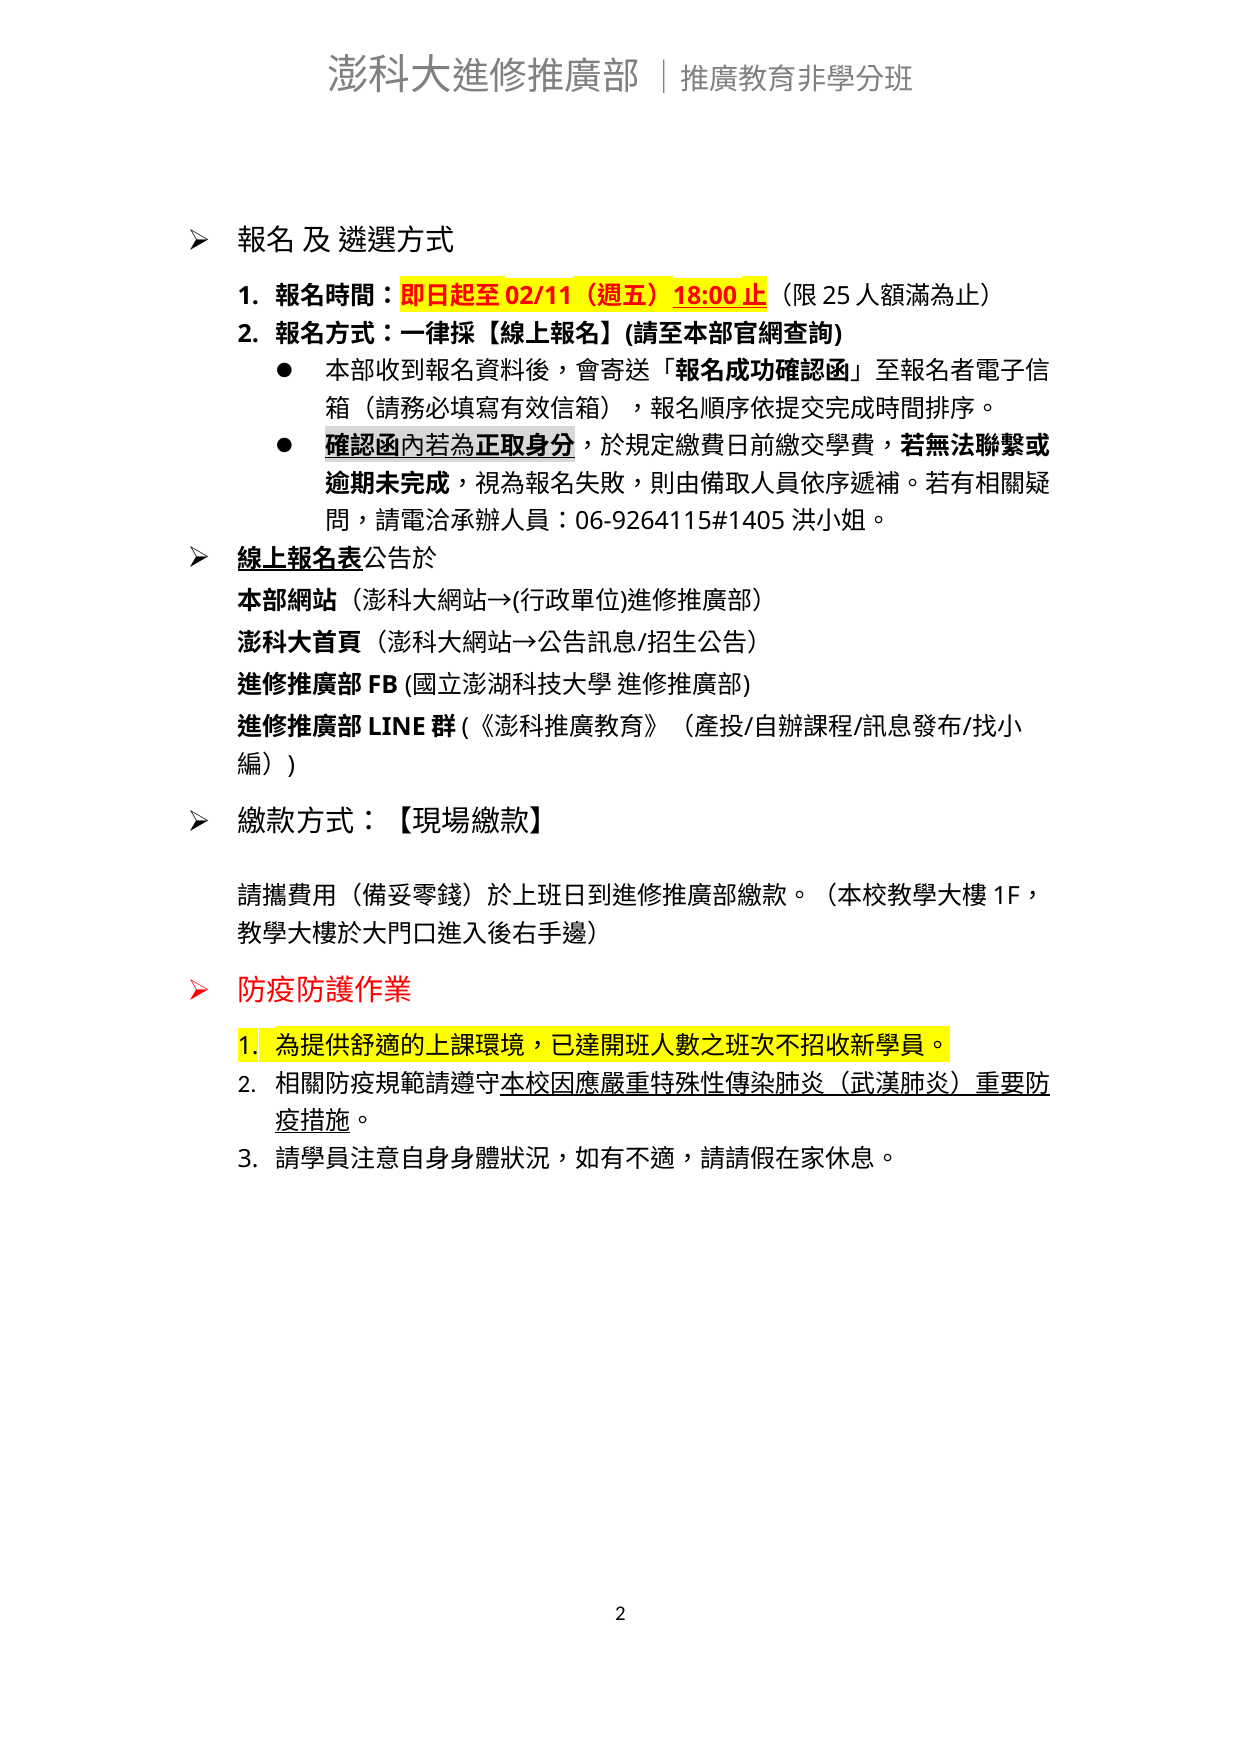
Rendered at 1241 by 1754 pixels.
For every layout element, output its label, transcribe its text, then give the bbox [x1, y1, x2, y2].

list 防疫防護作業 [187, 950, 1053, 1025]
list 線上報名表公告於 [187, 537, 1053, 575]
list 報名時間：即日起至02/11（週五）18:00止（限25人額滿為止） [237, 275, 1053, 312]
list 澎科大首頁（澎科大網站→公告訊息/招生公告） [237, 622, 1053, 659]
list 進修推廣部FB (國立澎湖科技大學 進修推廣部) [237, 664, 1053, 701]
list 請學員注意自身身體狀況，如有不適，請請假在家休息。 [237, 1137, 1053, 1175]
list 報名方式：一律採【線上報名】(請至本部官網查詢) [237, 312, 1053, 350]
list 相關防疫規範請遵守本校因應嚴重特殊性傳染肺炎（武漢肺炎）重要防疫措施。 [237, 1062, 1053, 1137]
list 為提供舒適的上課環境，已達開班人數之班次不招收新學員。 [237, 1025, 1053, 1062]
list 本部收到報名資料後，會寄送「報名成功確認函」至報名者電子信箱（請務必填寫有效信箱），報名順序依提交完成時間排序。 [275, 350, 1053, 425]
list 繳款方式：【現場繳款】 [187, 781, 1053, 856]
list 確認函內若為正取身分，於規定繳費日前繳交學費，若無法聯繫或逾期未完成，視為報名失敗，則由備取人員依序遞補。若有相關疑問，請電洽承辦人員：06-9264115#1405 洪小姐。 [275, 425, 1053, 537]
list 進修推廣部LINE群 (《澎科推廣教育》（產投/自辦課程/訊息發布/找小編）) [237, 706, 1053, 781]
list 請攜費用（備妥零錢）於上班日到進修推廣部繳款。（本校教學大樓1F，教學大樓於大門口進入後右手邊） [237, 875, 1053, 950]
list 本部網站（澎科大網站→(行政單位)進修推廣部） [237, 579, 1053, 617]
list 報名 及 遴選方式 [187, 200, 1053, 275]
